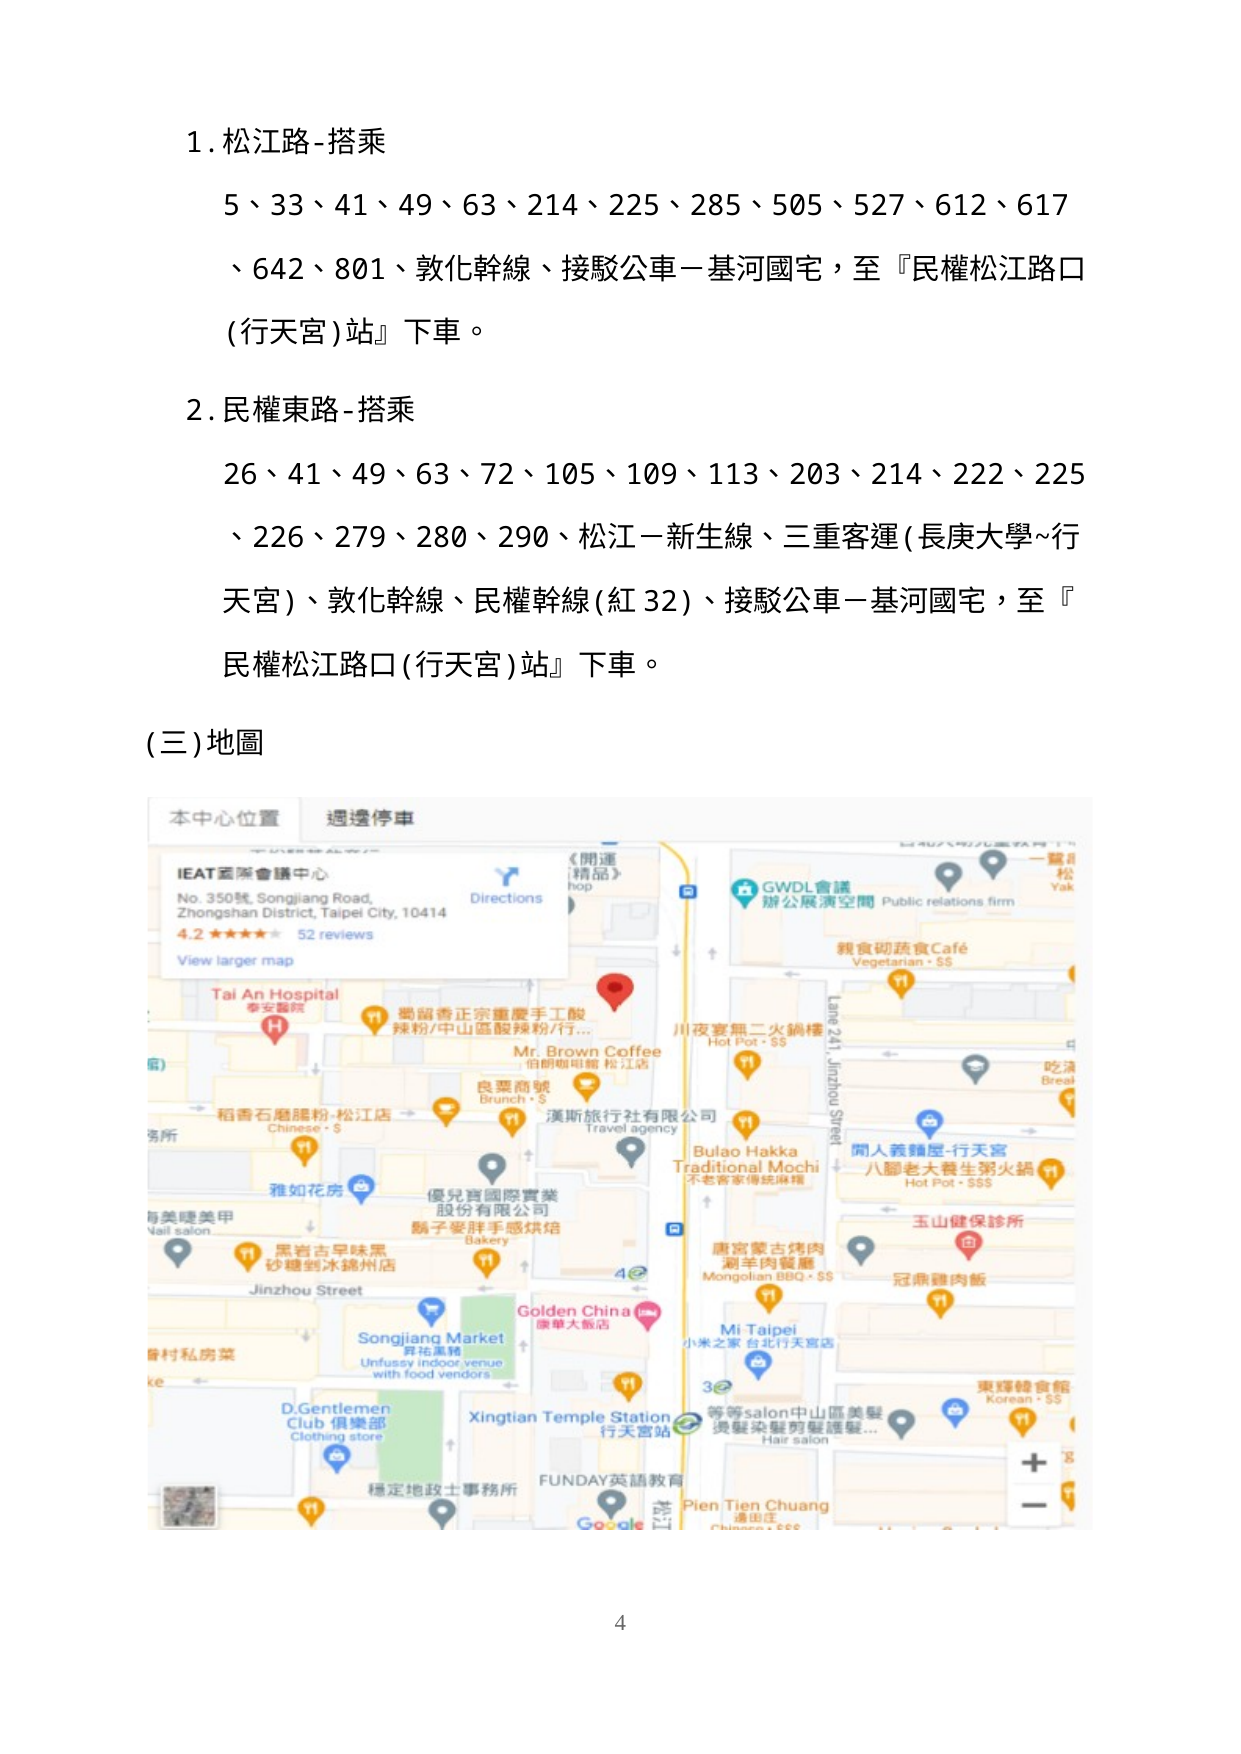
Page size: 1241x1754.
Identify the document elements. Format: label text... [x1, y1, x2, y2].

list 松江路-搭乘5、33、41、49、63、214、225、285、505、527、612、617、642、801、敦化幹線、接駁公車－基河國宅，至『民權松江路口(行天宮)站』下車。 [185, 118, 1093, 351]
text (三)地圖 [142, 719, 1093, 762]
picture [147, 797, 1093, 1530]
list 民權東路-搭乘26、41、49、63、72、105、109、113、203、214、222、225、226、279、280、290、松江－新生線、三重客運(長庚大學~行天宮)、敦化幹線、民權幹線(紅32)、接駁公車－基河國宅，至『民權松江路口(行天宮)站』下車。 [185, 387, 1093, 683]
